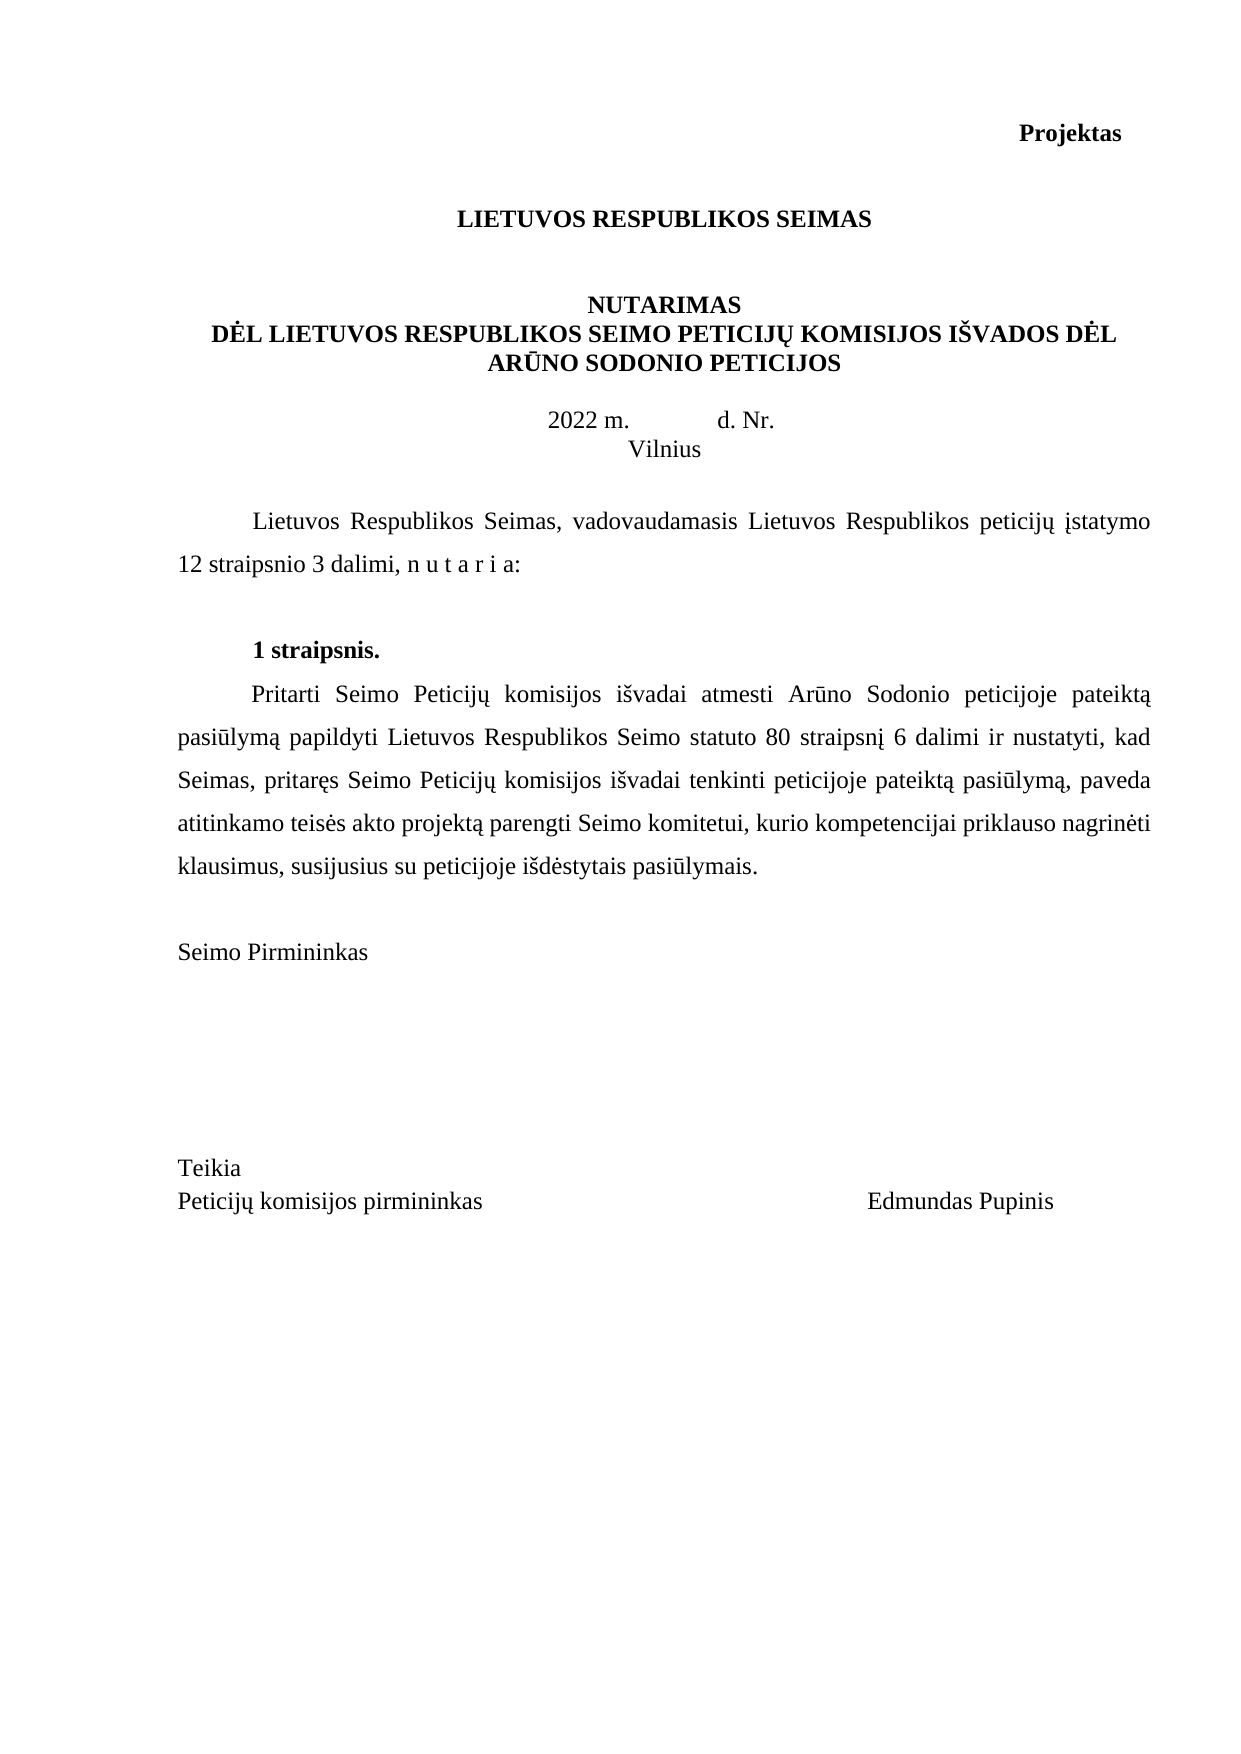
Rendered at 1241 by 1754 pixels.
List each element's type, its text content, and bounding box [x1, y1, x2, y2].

text Pritarti Seimo Peticijų komisijos išvadai atmesti Arūno Sodonio peticijoje pateiktą pasiūlymą papildyti Lietuvos Respublikos Seimo statuto 80 straipsnį 6 dalimi ir nustatyti, kad Seimas, pritaręs Seimo Peticijų komisijos išvadai tenkinti peticijoje pateiktą pasiūlymą, paveda atitinkamo teisės akto projektą parengti Seimo komitetui, kurio kompetencijai priklauso nagrinėti klausimus, susijusius su peticijoje išdėstytais pasiūlymais. [177, 679, 1152, 880]
text 1 straipsnis. [177, 636, 1152, 664]
text Vilnius [177, 434, 1152, 463]
text LIETUVOS RESPUBLIKOS SEIMAS [177, 204, 1152, 233]
text Lietuvos Respublikos Seimas, vadovaudamasis Lietuvos Respublikos peticijų įstatymo 12 straipsnio 3 dalimi, nutaria: [177, 506, 1152, 578]
text Peticijų komisijos pirmininkas Edmundas Pupinis [177, 1186, 1152, 1215]
text Seimo Pirmininkas [177, 937, 1152, 966]
text NUTARIMAS [177, 291, 1152, 319]
text DĖL LIETUVOS RESPUBLIKOS SEIMO PETICIJŲ KOMISIJOS IŠVADOS DĖL ARŪNO SODONIO PETICIJOS [177, 319, 1152, 377]
text Projektas [1019, 118, 1152, 147]
text 2022 m. d. Nr. [177, 406, 1152, 434]
text Teikia [177, 1153, 1152, 1182]
